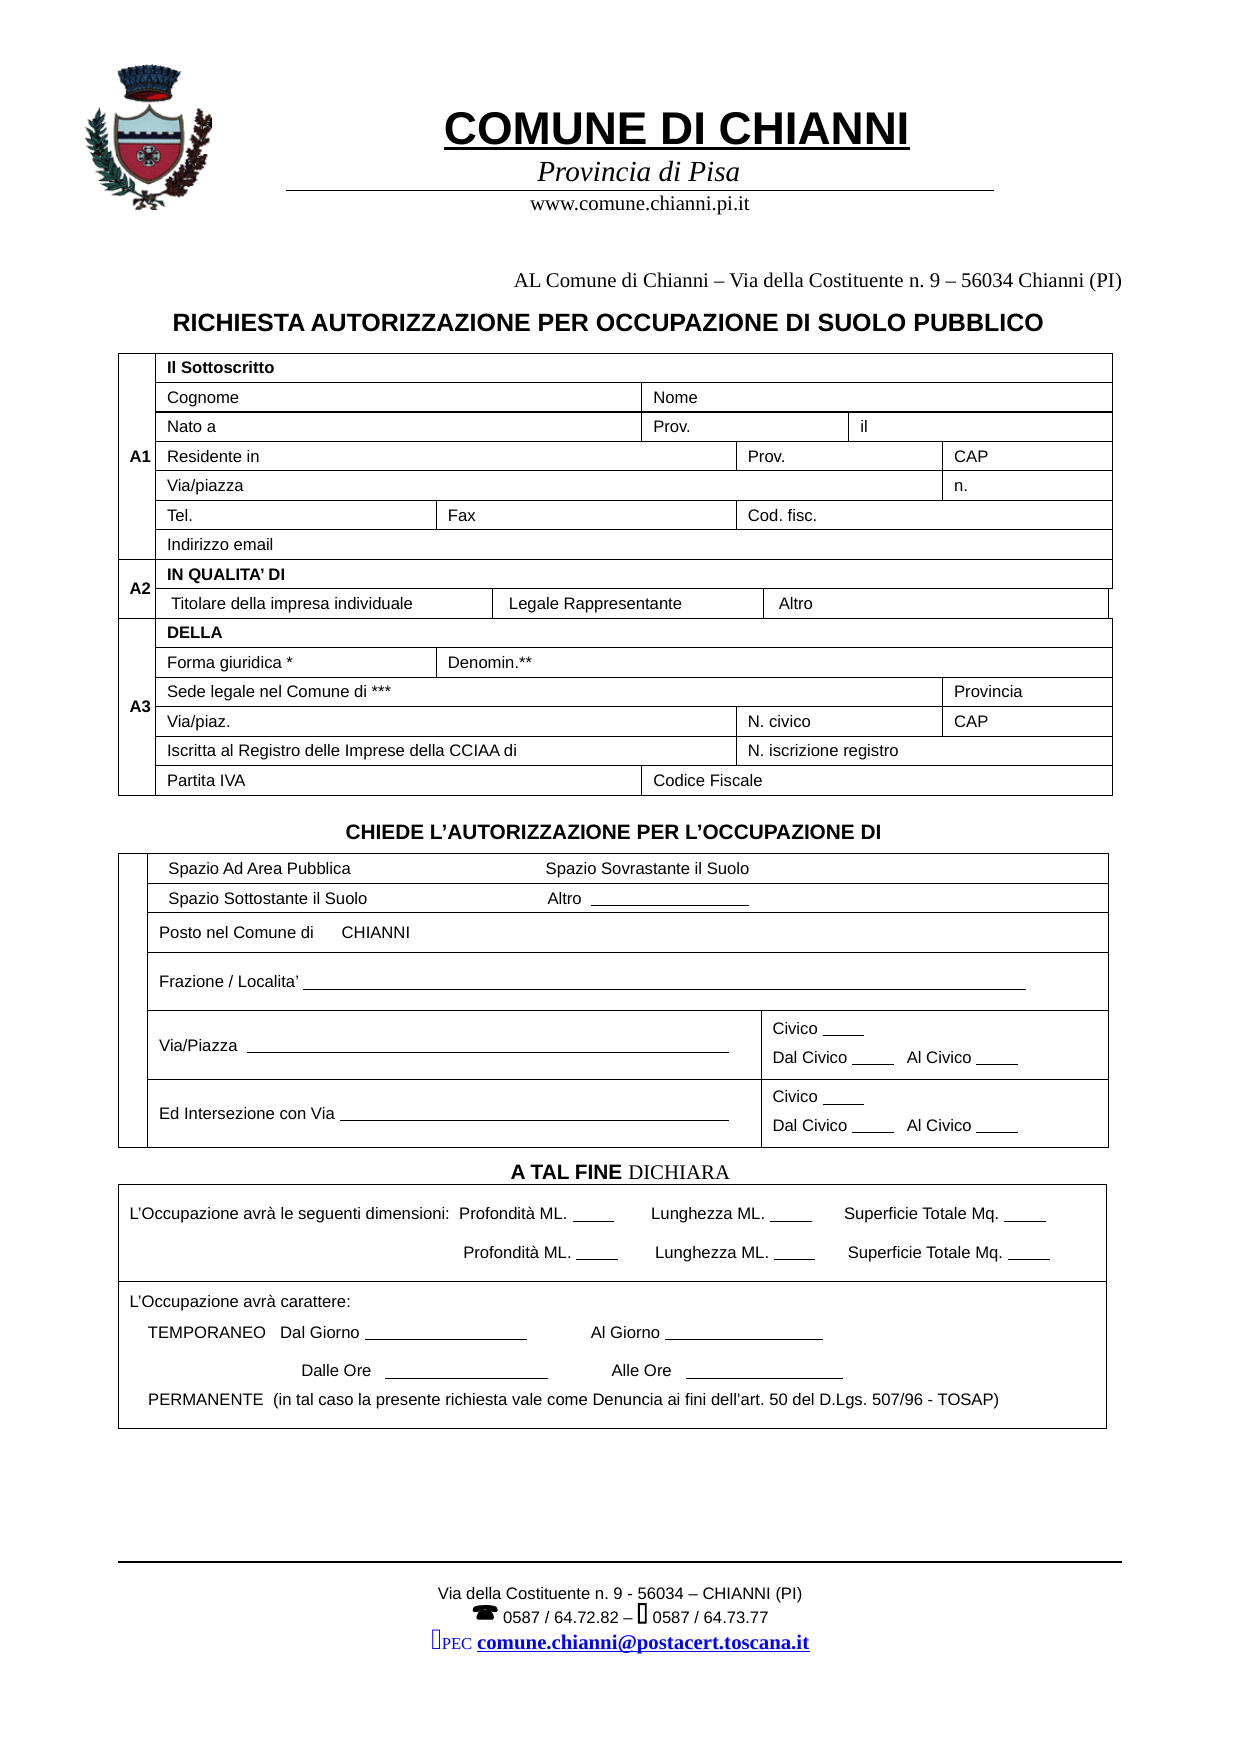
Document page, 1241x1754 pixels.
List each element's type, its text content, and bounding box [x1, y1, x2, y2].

table_cell [838, 678, 942, 706]
table_cell Provincia [943, 678, 1037, 706]
table_cell Prov. [737, 442, 849, 470]
table_cell Via/Piazza [148, 1011, 761, 1078]
table_cell Altro [764, 589, 1108, 618]
table_cell [849, 442, 942, 470]
table_cell Il Sottoscritto [156, 354, 1112, 382]
table_cell [312, 413, 641, 441]
table_header CHIEDE L’AUTORIZZAZIONE PER L’OCCUPAZIONE DI [118, 820, 1109, 853]
table_cell Legale Rappresentante [493, 589, 763, 618]
table_cell [515, 501, 736, 529]
table_cell [1109, 589, 1113, 618]
table_cell [838, 707, 942, 736]
text AL Comune di Chianni – Via della Costituente n. 9 – 56034 Chianni (PI) [118, 268, 1122, 292]
table_cell n. [943, 471, 1037, 500]
table_cell L’Occupazione avrà carattere: TEMPORANEO Dal Giorno Al Giorno Dalle Ore Alle Ore PERMANENTE (in tal caso la presente richiesta vale come Denuncia ai fini dell’art. 50 del D.Lgs. 507/96 - TOSAP) [119, 1282, 1106, 1428]
table_cell Fax [437, 501, 515, 529]
table_cell Prov. [642, 413, 736, 441]
table_cell Sede legale nel Comune di *** [156, 678, 436, 706]
table_cell [943, 413, 1112, 441]
table_cell N. civico [737, 707, 838, 736]
table_cell Frazione / Localita’ [148, 953, 1108, 1010]
table_cell IN QUALITA’ DI [156, 560, 1112, 588]
table_cell [305, 530, 1112, 559]
table_cell Denomin.** [437, 648, 568, 677]
table_cell CAP [943, 442, 1037, 470]
table_cell [943, 737, 1112, 765]
table_cell Forma giuridica * [156, 648, 340, 677]
table_header [1107, 1184, 1113, 1281]
table_header L’Occupazione avrà le seguenti dimensioni: Profondità ML. Lunghezza ML. Superficie Totale Mq. Profondità ML. Lunghezza ML. Superficie Totale Mq. [119, 1185, 1106, 1281]
table_cell Codice Fiscale [642, 766, 1112, 794]
table_cell Spazio Sottostante il Suolo Altro [148, 884, 1108, 912]
table_cell Spazio Ad Area Pubblica Spazio Sovrastante il Suolo [148, 854, 1108, 883]
table_cell [1037, 678, 1112, 706]
table_cell Via/piazza [156, 471, 312, 500]
table_cell Cod. fisc. [737, 501, 842, 529]
table_cell Via/piaz. [156, 707, 249, 736]
table_cell A1 [119, 354, 155, 559]
table_cell [736, 413, 848, 441]
subtitle A TAL FINE DICHIARA [118, 1160, 1122, 1184]
table_cell DELLA [156, 619, 305, 647]
table_header RICHIESTA AUTORIZZAZIONE PER OCCUPAZIONE DI SUOLO PUBBLICO [118, 292, 1113, 352]
table_cell Titolare della impresa individuale [156, 589, 492, 618]
table_cell Ed Intersezione con Via [148, 1080, 761, 1147]
table_cell CAP [943, 707, 1037, 736]
table_cell [736, 383, 1112, 411]
table_cell A3 [119, 619, 155, 794]
table_cell [312, 383, 641, 411]
table_cell Indirizzo email [156, 530, 305, 559]
table_cell [569, 648, 1112, 677]
table_cell [305, 501, 436, 529]
table_cell Posto nel Comune di CHIANNI [148, 913, 1108, 952]
table_cell [1037, 707, 1112, 736]
table_cell Civico Dal Civico Al Civico [762, 1080, 1108, 1147]
table_cell [119, 854, 147, 1147]
table_cell [436, 678, 736, 706]
table_cell [544, 737, 736, 765]
table_cell [736, 678, 838, 706]
table_cell A2 [119, 560, 155, 618]
table_cell Nato a [156, 413, 312, 441]
table_cell Nome [642, 383, 736, 411]
table_cell Partita IVA [156, 766, 641, 794]
table_cell [1107, 1281, 1113, 1428]
table_cell [1037, 471, 1112, 500]
table_cell [305, 619, 1112, 647]
table_cell [312, 442, 736, 470]
table_cell [249, 707, 736, 736]
table_cell [1037, 442, 1112, 470]
table_cell [842, 501, 1112, 529]
table_cell Cognome [156, 383, 312, 411]
table_cell il [849, 413, 943, 441]
table_cell Residente in [156, 442, 312, 470]
table_cell [340, 648, 436, 677]
table_cell Tel. [156, 501, 305, 529]
table_cell N. iscrizione registro [737, 737, 943, 765]
table_cell [312, 471, 942, 500]
table_cell Civico Dal Civico Al Civico [762, 1011, 1108, 1078]
table_cell Iscritta al Registro delle Imprese della CCIAA di [156, 737, 544, 765]
